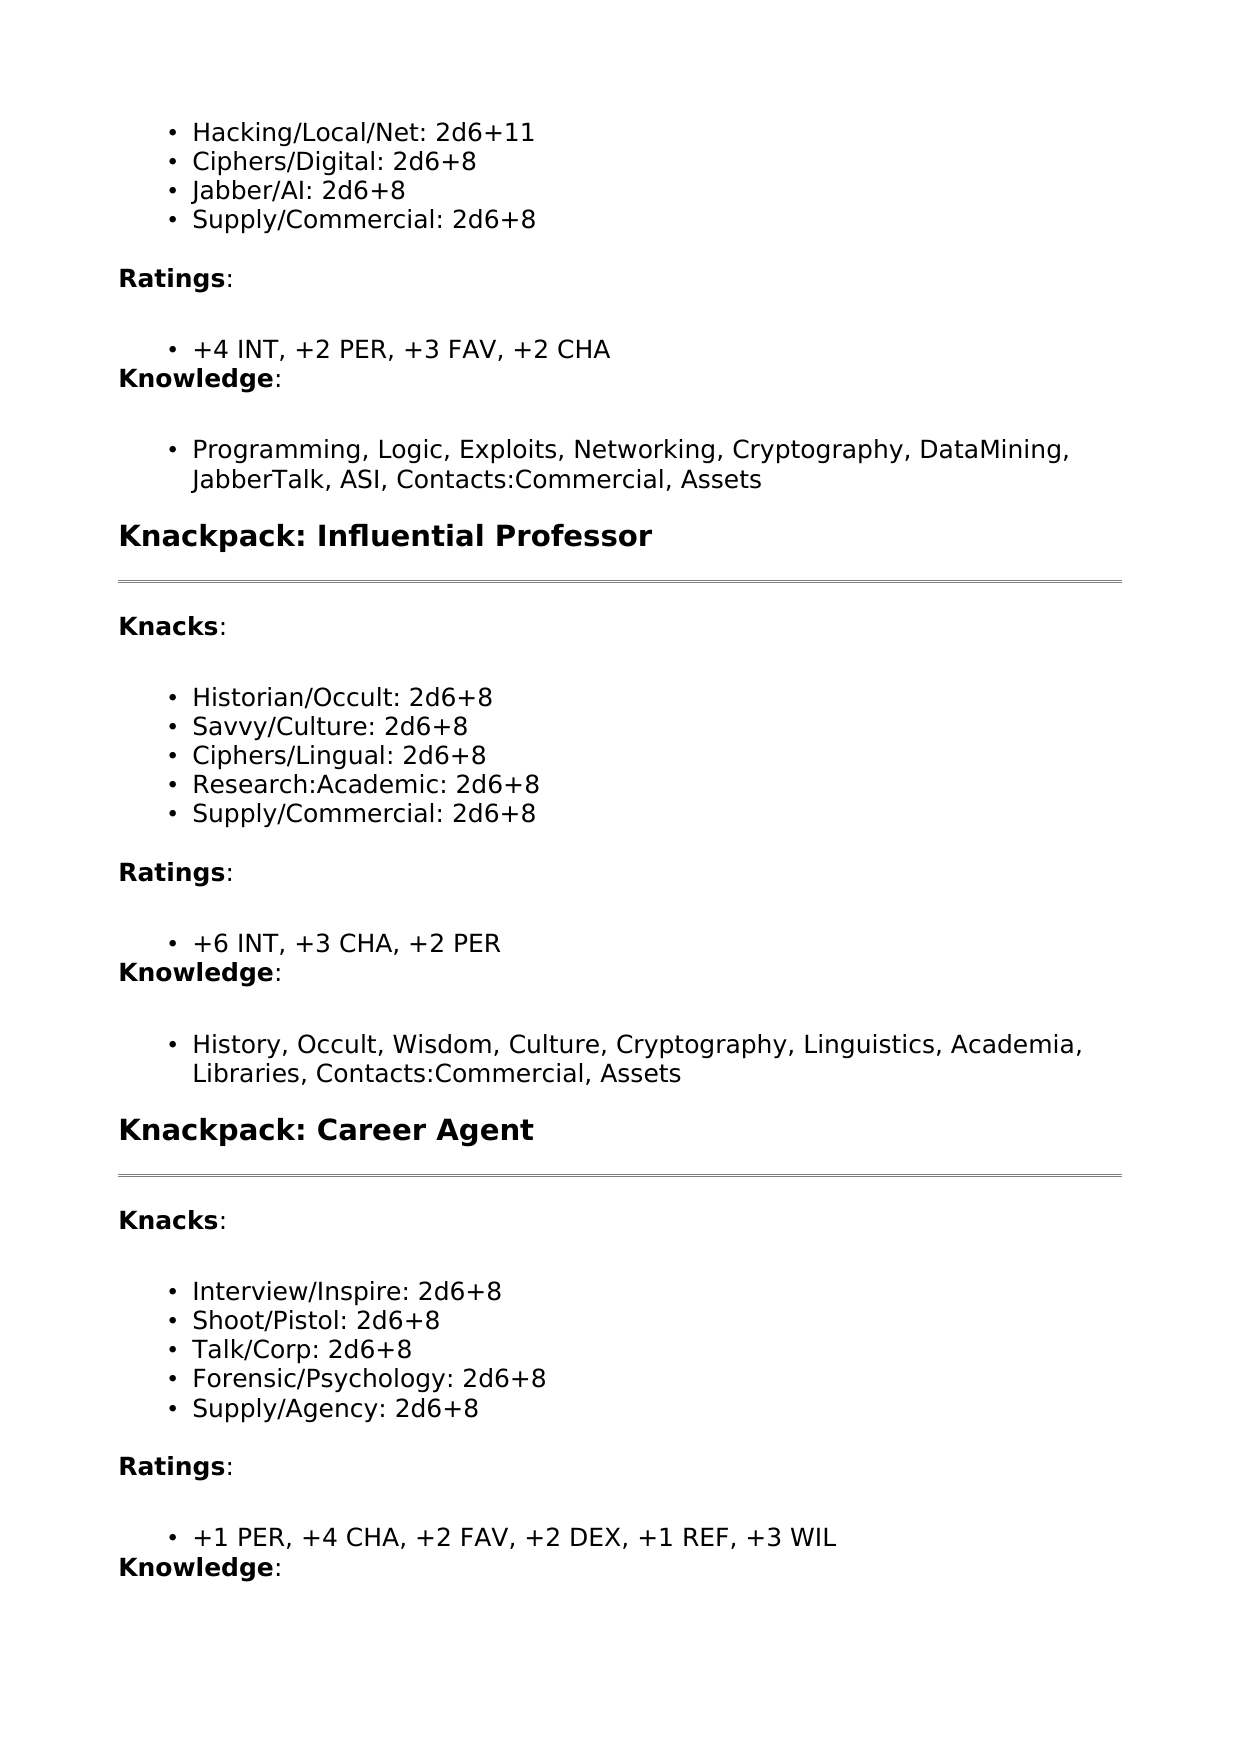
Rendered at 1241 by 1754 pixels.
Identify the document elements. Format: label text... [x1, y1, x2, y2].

text Knowledge: [118, 364, 1122, 394]
list +6 INT, +3 CHA, +2 PER [177, 929, 1122, 959]
list +1 PER, +4 CHA, +2 FAV, +2 DEX, +1 REF, +3 WIL [177, 1523, 1122, 1553]
list Talk/Corp: 2d6+8 [177, 1335, 1122, 1364]
list Programming, Logic, Exploits, Networking, Cryptography, DataMining, JabberTalk, ASI, Contacts:Commercial, Assets [177, 436, 1122, 494]
list Ciphers/Lingual: 2d6+8 [177, 741, 1122, 771]
list Hacking/Local/Net: 2d6+11 [177, 118, 1122, 147]
list Shoot/Pistol: 2d6+8 [177, 1306, 1122, 1335]
text Knowledge: [118, 959, 1122, 988]
list Jabber/AI: 2d6+8 [177, 176, 1122, 206]
list Supply/Agency: 2d6+8 [177, 1394, 1122, 1423]
list Supply/Commercial: 2d6+8 [177, 206, 1122, 235]
list Research:Academic: 2d6+8 [177, 771, 1122, 800]
text Knacks: [118, 612, 1122, 641]
text Knacks: [118, 1206, 1122, 1235]
subtitle Knackpack: Career Agent [118, 1113, 1122, 1147]
text Ratings: [118, 858, 1122, 887]
list Forensic/Psychology: 2d6+8 [177, 1364, 1122, 1394]
text Ratings: [118, 1452, 1122, 1482]
list Savvy/Culture: 2d6+8 [177, 712, 1122, 741]
list History, Occult, Wisdom, Culture, Cryptography, Linguistics, Academia, Libraries, Contacts:Commercial, Assets [177, 1030, 1122, 1088]
list +4 INT, +2 PER, +3 FAV, +2 CHA [177, 335, 1122, 364]
list Interview/Inspire: 2d6+8 [177, 1277, 1122, 1306]
list Supply/Commercial: 2d6+8 [177, 800, 1122, 829]
list Ciphers/Digital: 2d6+8 [177, 147, 1122, 176]
subtitle Knackpack: Influential Professor [118, 519, 1122, 553]
text Knowledge: [118, 1553, 1122, 1582]
text Ratings: [118, 264, 1122, 293]
list Historian/Occult: 2d6+8 [177, 683, 1122, 712]
